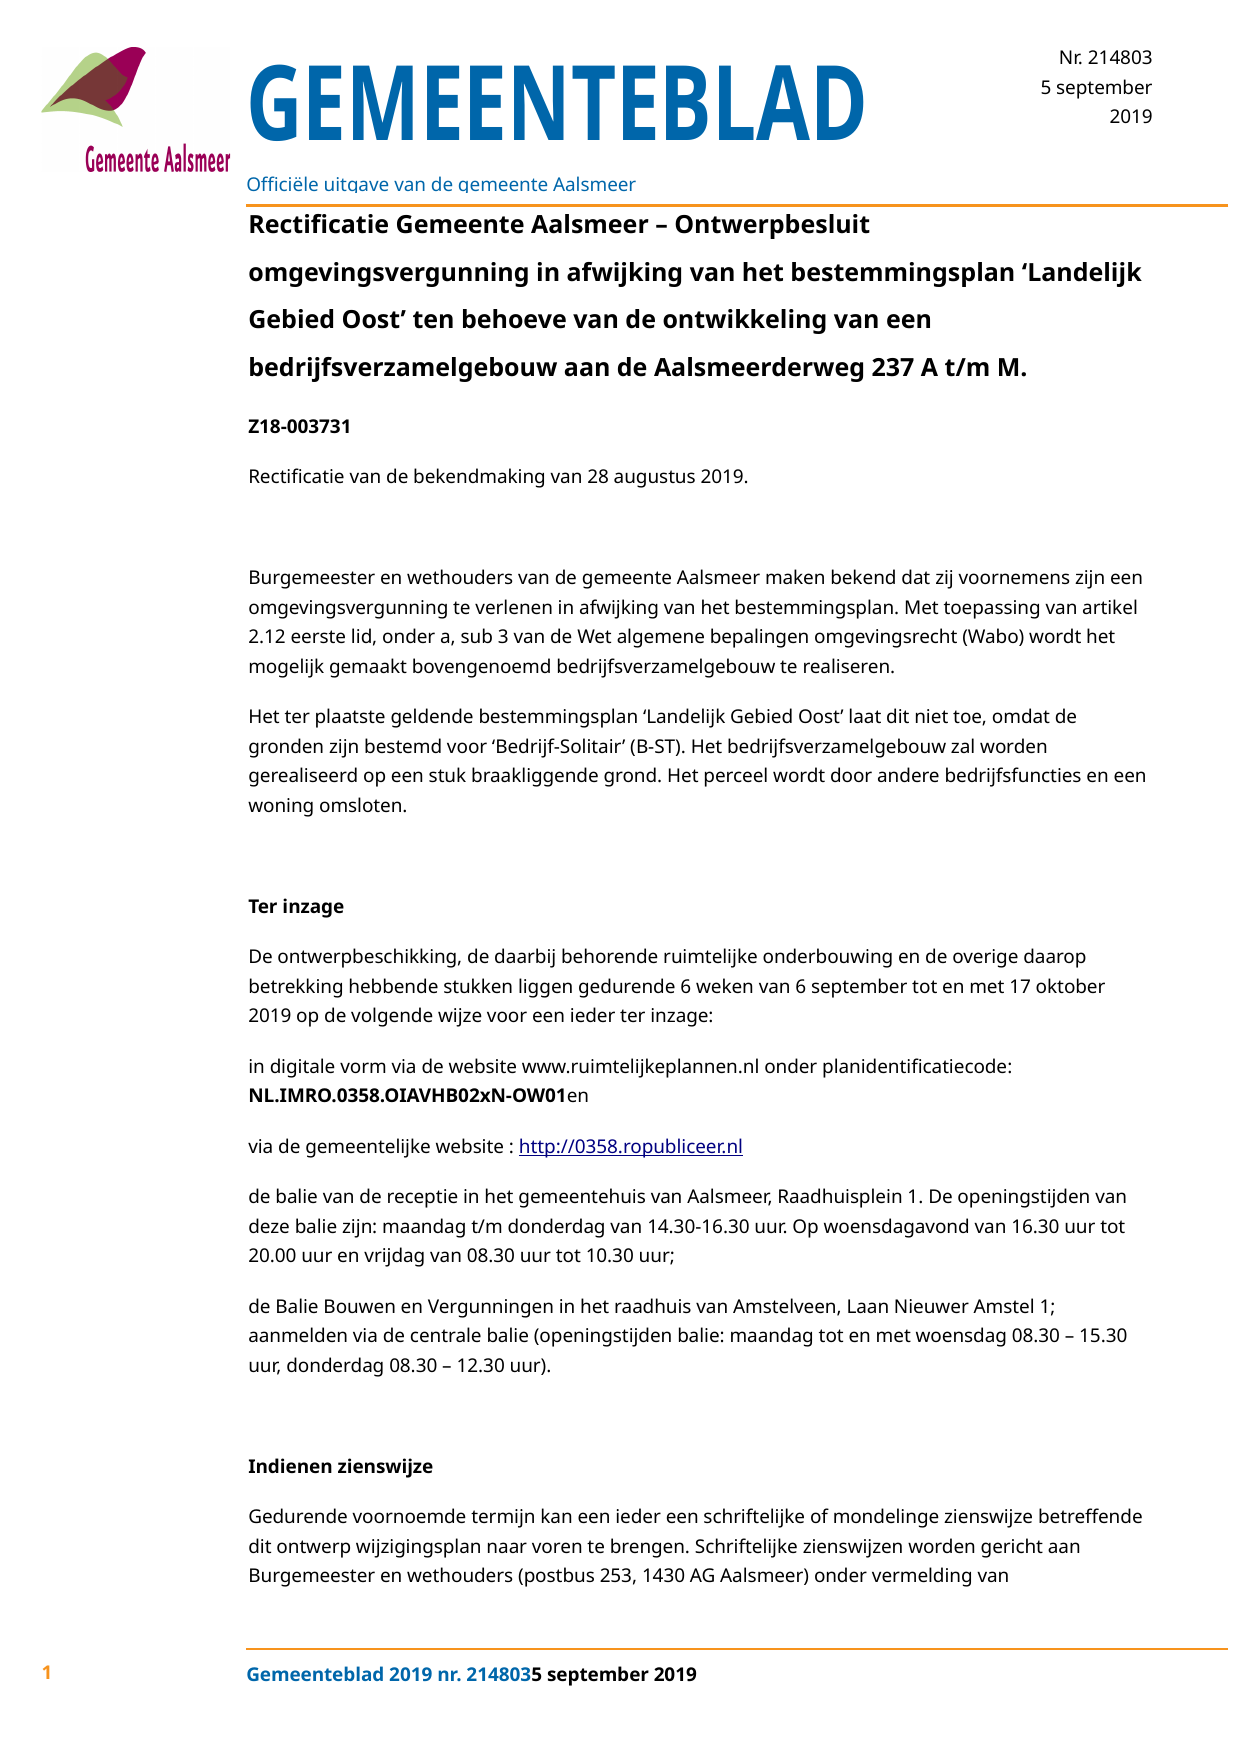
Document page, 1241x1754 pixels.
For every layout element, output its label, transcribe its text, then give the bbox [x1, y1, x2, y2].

text via de gemeentelijke website : http://0358.ropubliceer.nl [248, 1133, 1152, 1159]
text Indienen zienswijze [248, 1453, 1152, 1479]
text Rectificatie van de bekendmaking van 28 augustus 2019. [248, 463, 1152, 489]
text Het ter plaatste geldende bestemmingsplan ‘Landelijk Gebied Oost’ laat dit niet toe, omdat de gronden zijn bestemd voor ‘Bedrijf-Solitair’ (B-ST). Het bedrijfsverzamelgebouw zal worden gerealiseerd op een stuk braakliggende grond. Het perceel wordt door andere bedrijfsfuncties en een woning omsloten. [248, 703, 1152, 818]
text in digitale vorm via de website www.ruimtelijkeplannen.nl onder planidentificatiecode: NL.IMRO.0358.OIAVHB02xN-OW01en [248, 1053, 1152, 1108]
picture [41, 47, 231, 172]
text de balie van de receptie in het gemeentehuis van Aalsmeer, Raadhuisplein 1. De openingstijden van deze balie zijn: maandag t/m donderdag van 14.30-16.30 uur. Op woensdagavond van 16.30 uur tot 20.00 uur en vrijdag van 08.30 uur tot 10.30 uur; [248, 1183, 1152, 1268]
text Burgemeester en wethouders van de gemeente Aalsmeer maken bekend dat zij voornemens zijn een omgevingsvergunning te verlenen in afwijking van het bestemmingsplan. Met toepassing van artikel 2.12 eerste lid, onder a, sub 3 van de Wet algemene bepalingen omgevingsrecht (Wabo) wordt het mogelijk gemaakt bovengenoemd bedrijfsverzamelgebouw te realiseren. [248, 564, 1152, 679]
text Gedurende voornoemde termijn kan een ieder een schriftelijke of mondelinge zienswijze betreffende dit ontwerp wijzigingsplan naar voren te brengen. Schriftelijke zienswijzen worden gericht aan Burgemeester en wethouders (postbus 253, 1430 AG Aalsmeer) onder vermelding van [248, 1503, 1152, 1588]
text de Balie Bouwen en Vergunningen in het raadhuis van Amstelveen, Laan Nieuwer Amstel 1; aanmelden via de centrale balie (openingstijden balie: maandag tot en met woensdag 08.30 – 15.30 uur, donderdag 08.30 – 12.30 uur). [248, 1293, 1152, 1378]
text Ter inzage [248, 893, 1152, 919]
text Z18-003731 [248, 413, 1152, 439]
text De ontwerpbeschikking, de daarbij behorende ruimtelijke onderbouwing en de overige daarop betrekking hebbende stukken liggen gedurende 6 weken van 6 september tot en met 17 oktober 2019 op de volgende wijze voor een ieder ter inzage: [248, 943, 1152, 1028]
text Rectificatie Gemeente Aalsmeer – Ontwerpbesluit omgevingsvergunning in afwijking van het bestemmingsplan ‘Landelijk Gebied Oost’ ten behoeve van de ontwikkeling van een bedrijfsverzamelgebouw aan de Aalsmeerderweg 237 A t/m M. [248, 207, 1152, 384]
